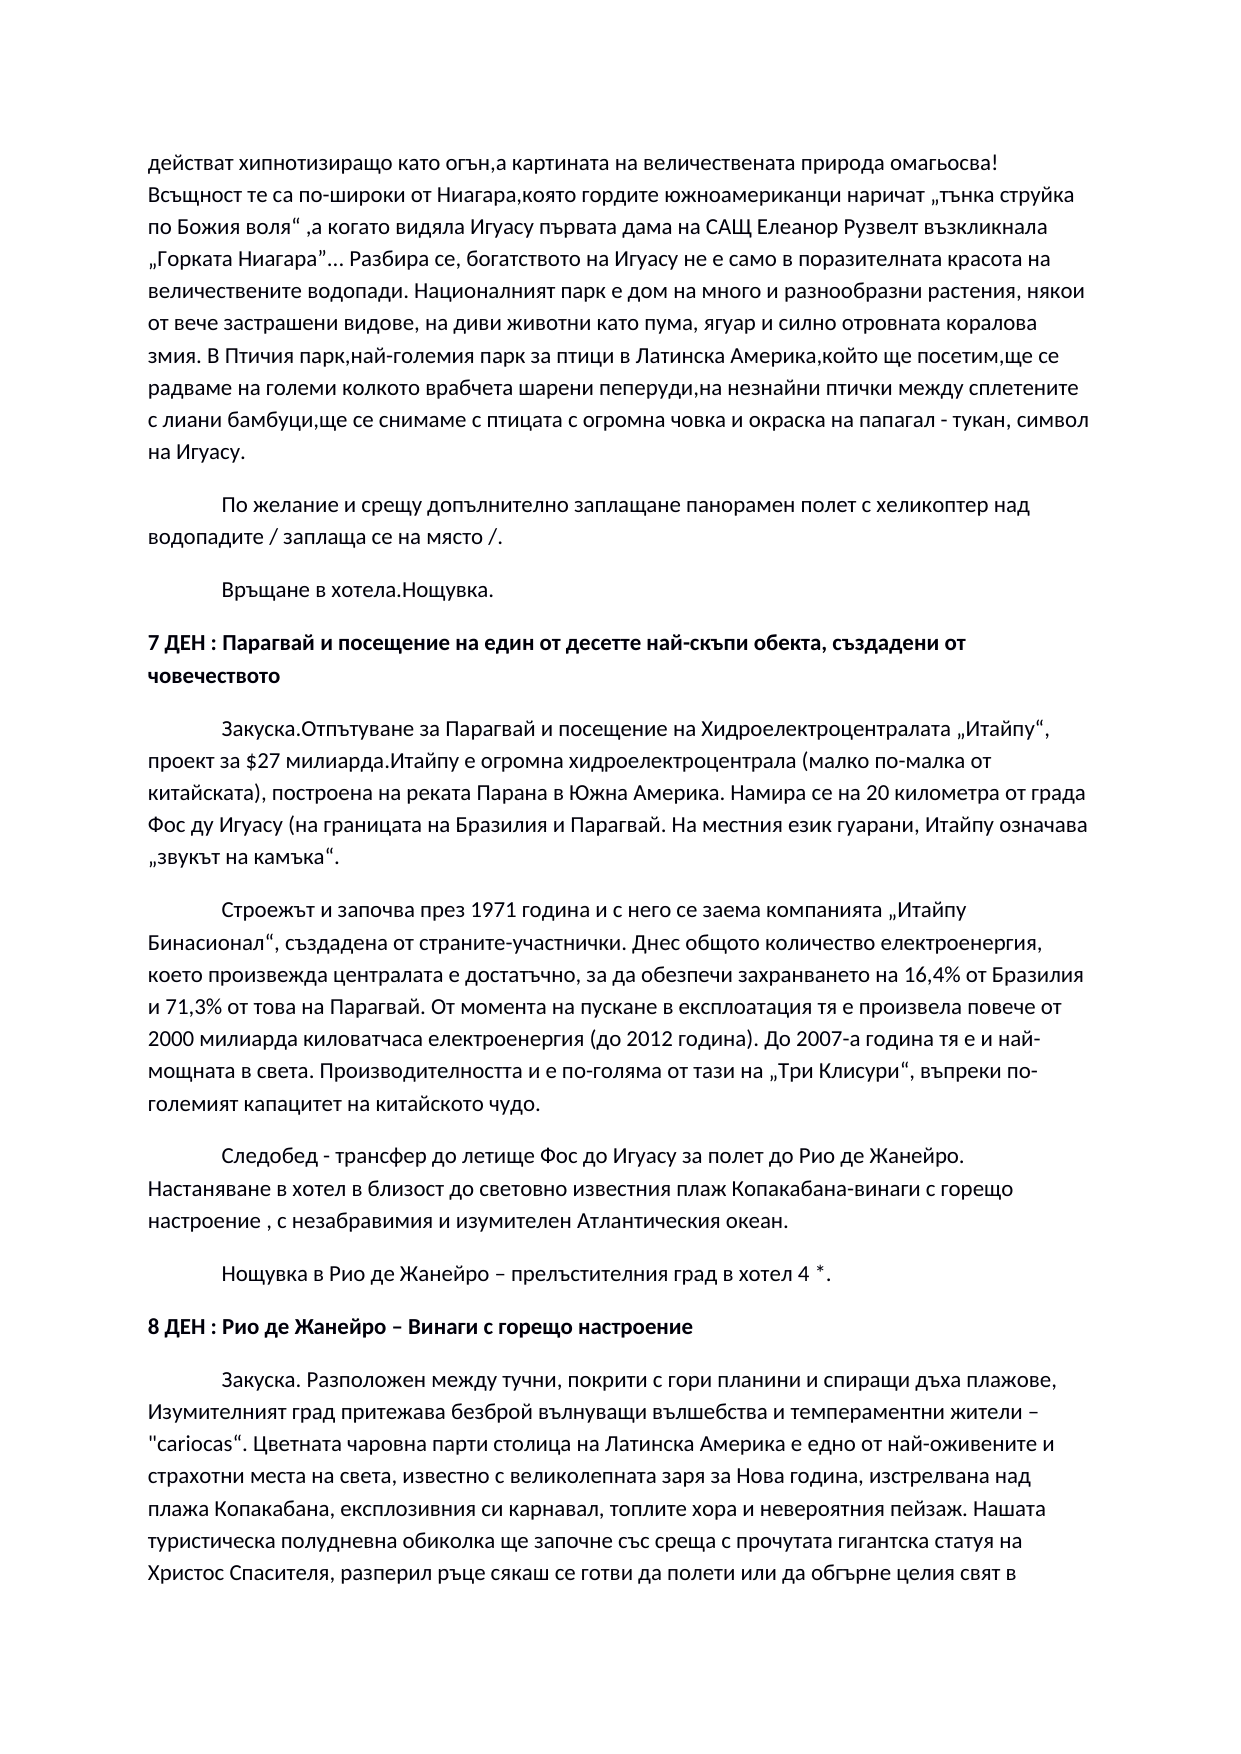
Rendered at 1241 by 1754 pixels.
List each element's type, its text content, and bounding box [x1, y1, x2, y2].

text Следобед - трансфер до летище Фос до Игуасу за полет до Рио де Жанейро. Настаняване в хотел в близост до световно известния плаж Копакабана-винаги с горещо настроение , с незабравимия и изумителен Атлантическия океан. [148, 1142, 1093, 1234]
text 8 ДЕН : Рио де Жанейро – Винаги с горещо настроение [148, 1312, 1093, 1340]
text Връщане в хотела.Нощувка. [148, 576, 1093, 603]
text Закуска.Отпътуване за Парагвай и посещение на Хидроелектроцентралата „Итайпу“, проект за $27 милиарда.Итайпу е огромна хидроелектроцентрала (малко по-малка от китайската), построена на реката Парана в Южна Америка. Намира се на 20 километра от града Фос ду Игуасу (на границата на Бразилия и Парагвай. На местния език гуарани, Итайпу означава „звукът на камъка“. [148, 714, 1093, 871]
text Закуска. Разположен между тучни, покрити с гори планини и спиращи дъха плажове, Изумителният град притежава безброй вълнуващи вълшебства и темпераментни жители – "cariocas“. Цветната чаровна парти столица на Латинска Америка е едно от най-оживените и страхотни места на света, известно с великолепната заря за Нова година, изстрелвана над плажа Копакабана, експлозивния си карнавал, топлите хора и невероятния пейзаж. Нашата туристическа полудневна обиколка ще започне със среща с прочутата гигантска статуя на Христос Спасителя, разперил ръце сякаш се готви да полети или да обгърне целия свят в [148, 1365, 1093, 1586]
text 7 ДЕН : Парагвай и посещение на един от десетте най-скъпи обекта, създадени от човечеството [148, 628, 1093, 689]
text Нощувка в Рио де Жанейро – прелъстителния град в хотел 4 *. [148, 1259, 1093, 1287]
text По желание и срещу допълнително заплащане панорамен полет с хеликоптер над водопадите / заплаща се на място /. [148, 490, 1093, 551]
text Строежът и започва през 1971 година и с него се заема компанията „Итайпу Бинасионал“, създадена от страните-участнички. Днес общото количество електроенергия, което произвежда централата е достатъчно, за да обезпечи захранването на 16,4% от Бразилия и 71,3% от това на Парагвай. От момента на пускане в експлоатация тя е произвела повече от 2000 милиарда киловатчаса електроенергия (до 2012 година). До 2007-а година тя е и най-мощната в света. Производителността и е по-голяма от тази на „Три Клисури“, въпреки по-големият капацитет на китайското чудо. [148, 896, 1093, 1117]
text действат хипнотизиращо като огън,а картината на величествената природа омагьосва! Всъщност те са по-широки от Ниагара,която гордите южноамериканци наричат „тънка струйка по Божия воля“ ,а когато видяла Игуасу първата дама на САЩ Елеанор Рузвелт възкликнала „Горката Ниагара”... Разбира се, богатството на Игуасу не е само в поразителната красота на величествените водопади. Националният парк е дом на много и разнообразни растения, някои от вече застрашени видове, на диви животни като пума, ягуар и силно отровната коралова змия. В Птичия парк,най-големия парк за птици в Латинска Америка,който ще посетим,ще се радваме на големи колкото врабчета шарени пеперуди,на незнайни птички между сплетените с лиани бамбуци,ще се снимаме с птицата с огромна човка и окраска на папагал - тукан, символ на Игуасу. [148, 148, 1093, 465]
